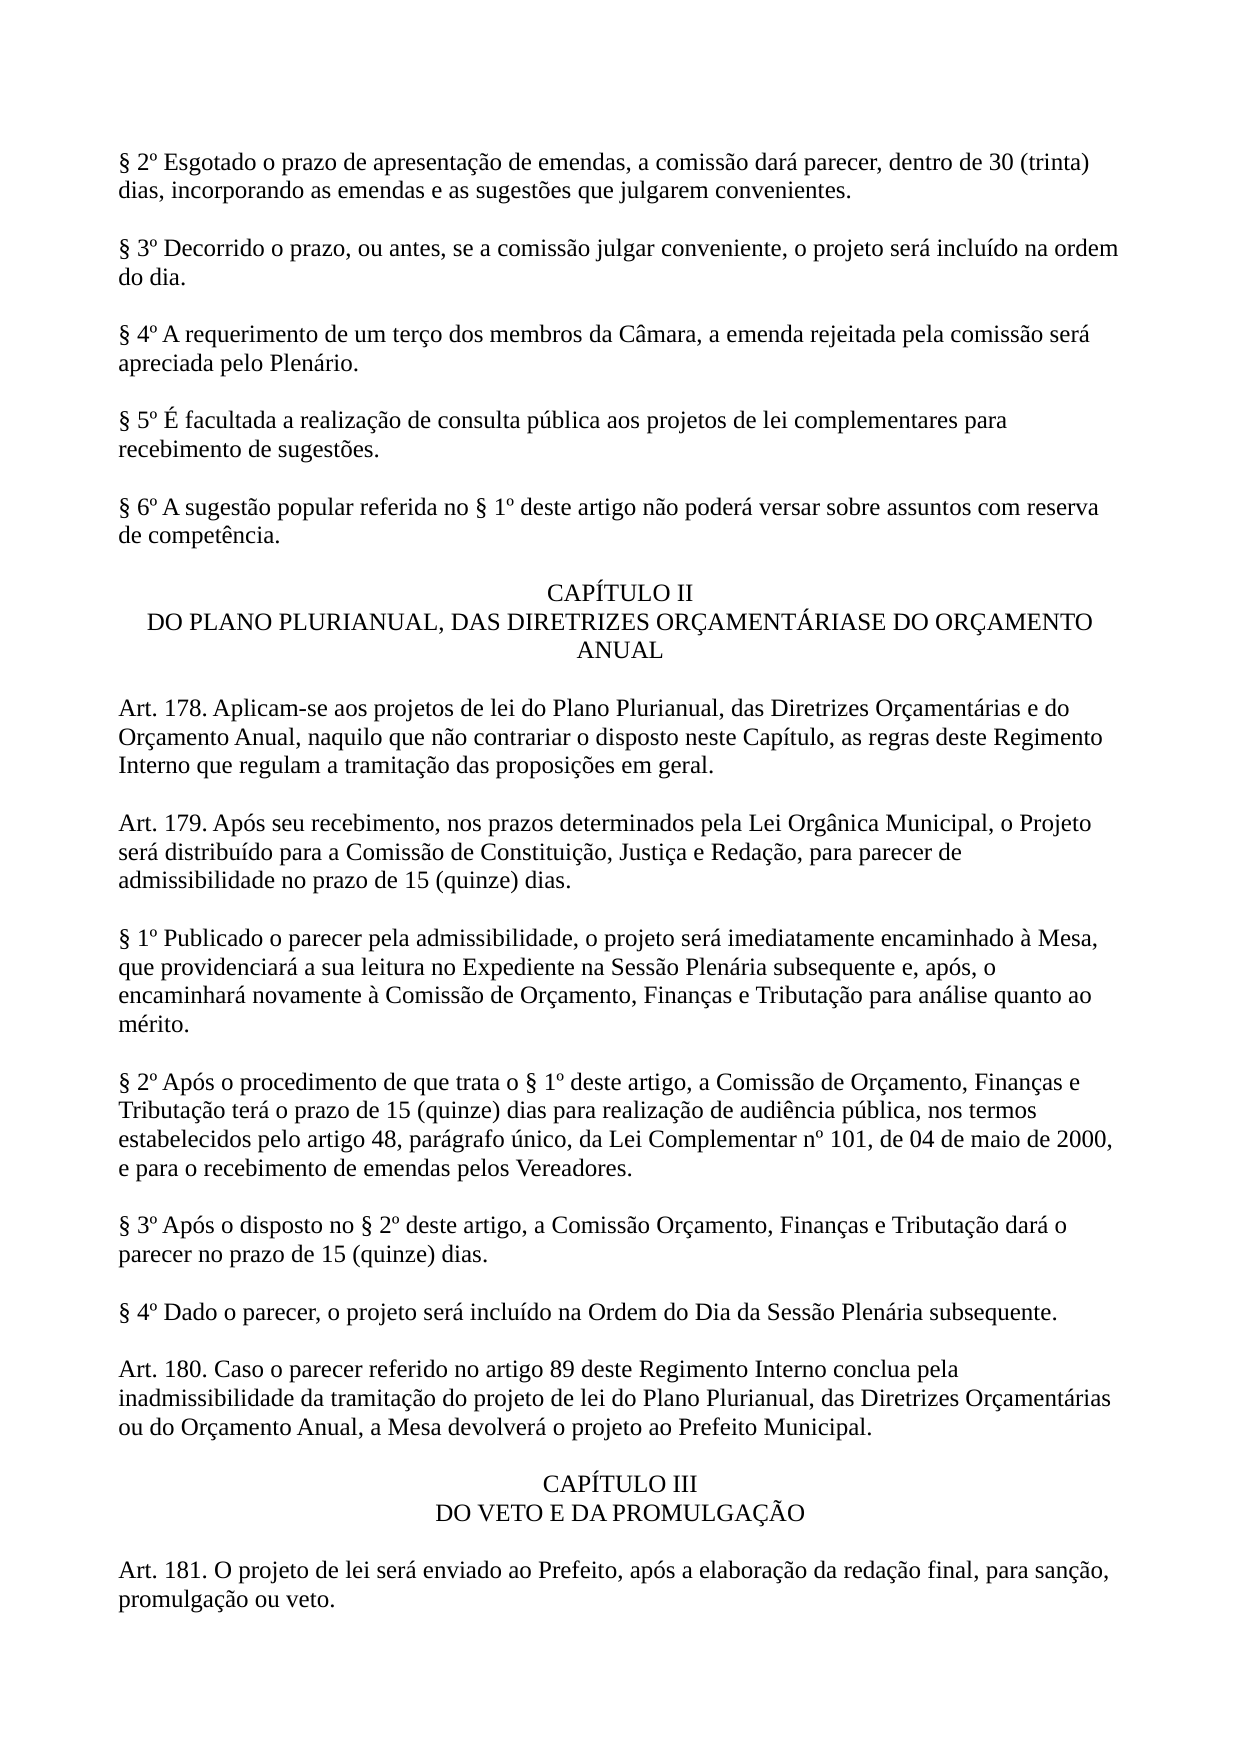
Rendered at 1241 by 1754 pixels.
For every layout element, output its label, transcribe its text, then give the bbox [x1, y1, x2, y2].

text DO VETO E DA PROMULGAÇÃO [118, 1498, 1122, 1527]
text CAPÍTULO II [118, 578, 1122, 607]
text § 6º A sugestão popular referida no § 1º deste artigo não poderá versar sobre assuntos com reserva de competência. [118, 492, 1122, 549]
text DO PLANO PLURIANUAL, DAS DIRETRIZES ORÇAMENTÁRIASE DO ORÇAMENTO ANUAL [118, 607, 1122, 664]
text Art. 181. O projeto de lei será enviado ao Prefeito, após a elaboração da redação final, para sanção, promulgação ou veto. [118, 1556, 1122, 1613]
text § 2º Esgotado o prazo de apresentação de emendas, a comissão dará parecer, dentro de 30 (trinta) dias, incorporando as emendas e as sugestões que julgarem convenientes. [118, 147, 1122, 204]
text Art. 180. Caso o parecer referido no artigo 89 deste Regimento Interno conclua pela inadmissibilidade da tramitação do projeto de lei do Plano Plurianual, das Diretrizes Orçamentárias ou do Orçamento Anual, a Mesa devolverá o projeto ao Prefeito Municipal. [118, 1354, 1122, 1441]
text CAPÍTULO III [118, 1469, 1122, 1498]
text Art. 178. Aplicam-se aos projetos de lei do Plano Plurianual, das Diretrizes Orçamentárias e do Orçamento Anual, naquilo que não contrariar o disposto neste Capítulo, as regras deste Regimento Interno que regulam a tramitação das proposições em geral. [118, 693, 1122, 779]
text § 4º Dado o parecer, o projeto será incluído na Ordem do Dia da Sessão Plenária subsequente. [118, 1297, 1122, 1326]
text Art. 179. Após seu recebimento, nos prazos determinados pela Lei Orgânica Municipal, o Projeto será distribuído para a Comissão de Constituição, Justiça e Redação, para parecer de admissibilidade no prazo de 15 (quinze) dias. [118, 808, 1122, 894]
text § 3º Após o disposto no § 2º deste artigo, a Comissão Orçamento, Finanças e Tributação dará o parecer no prazo de 15 (quinze) dias. [118, 1211, 1122, 1268]
text § 5º É facultada a realização de consulta pública aos projetos de lei complementares para recebimento de sugestões. [118, 406, 1122, 463]
text § 3º Decorrido o prazo, ou antes, se a comissão julgar conveniente, o projeto será incluído na ordem do dia. [118, 233, 1122, 291]
text § 2º Após o procedimento de que trata o § 1º deste artigo, a Comissão de Orçamento, Finanças e Tributação terá o prazo de 15 (quinze) dias para realização de audiência pública, nos termos estabelecidos pelo artigo 48, parágrafo único, da Lei Complementar nº 101, de 04 de maio de 2000, e para o recebimento de emendas pelos Vereadores. [118, 1067, 1122, 1182]
text § 4º A requerimento de um terço dos membros da Câmara, a emenda rejeitada pela comissão será apreciada pelo Plenário. [118, 319, 1122, 377]
text § 1º Publicado o parecer pela admissibilidade, o projeto será imediatamente encaminhado à Mesa, que providenciará a sua leitura no Expediente na Sessão Plenária subsequente e, após, o encaminhará novamente à Comissão de Orçamento, Finanças e Tributação para análise quanto ao mérito. [118, 923, 1122, 1038]
